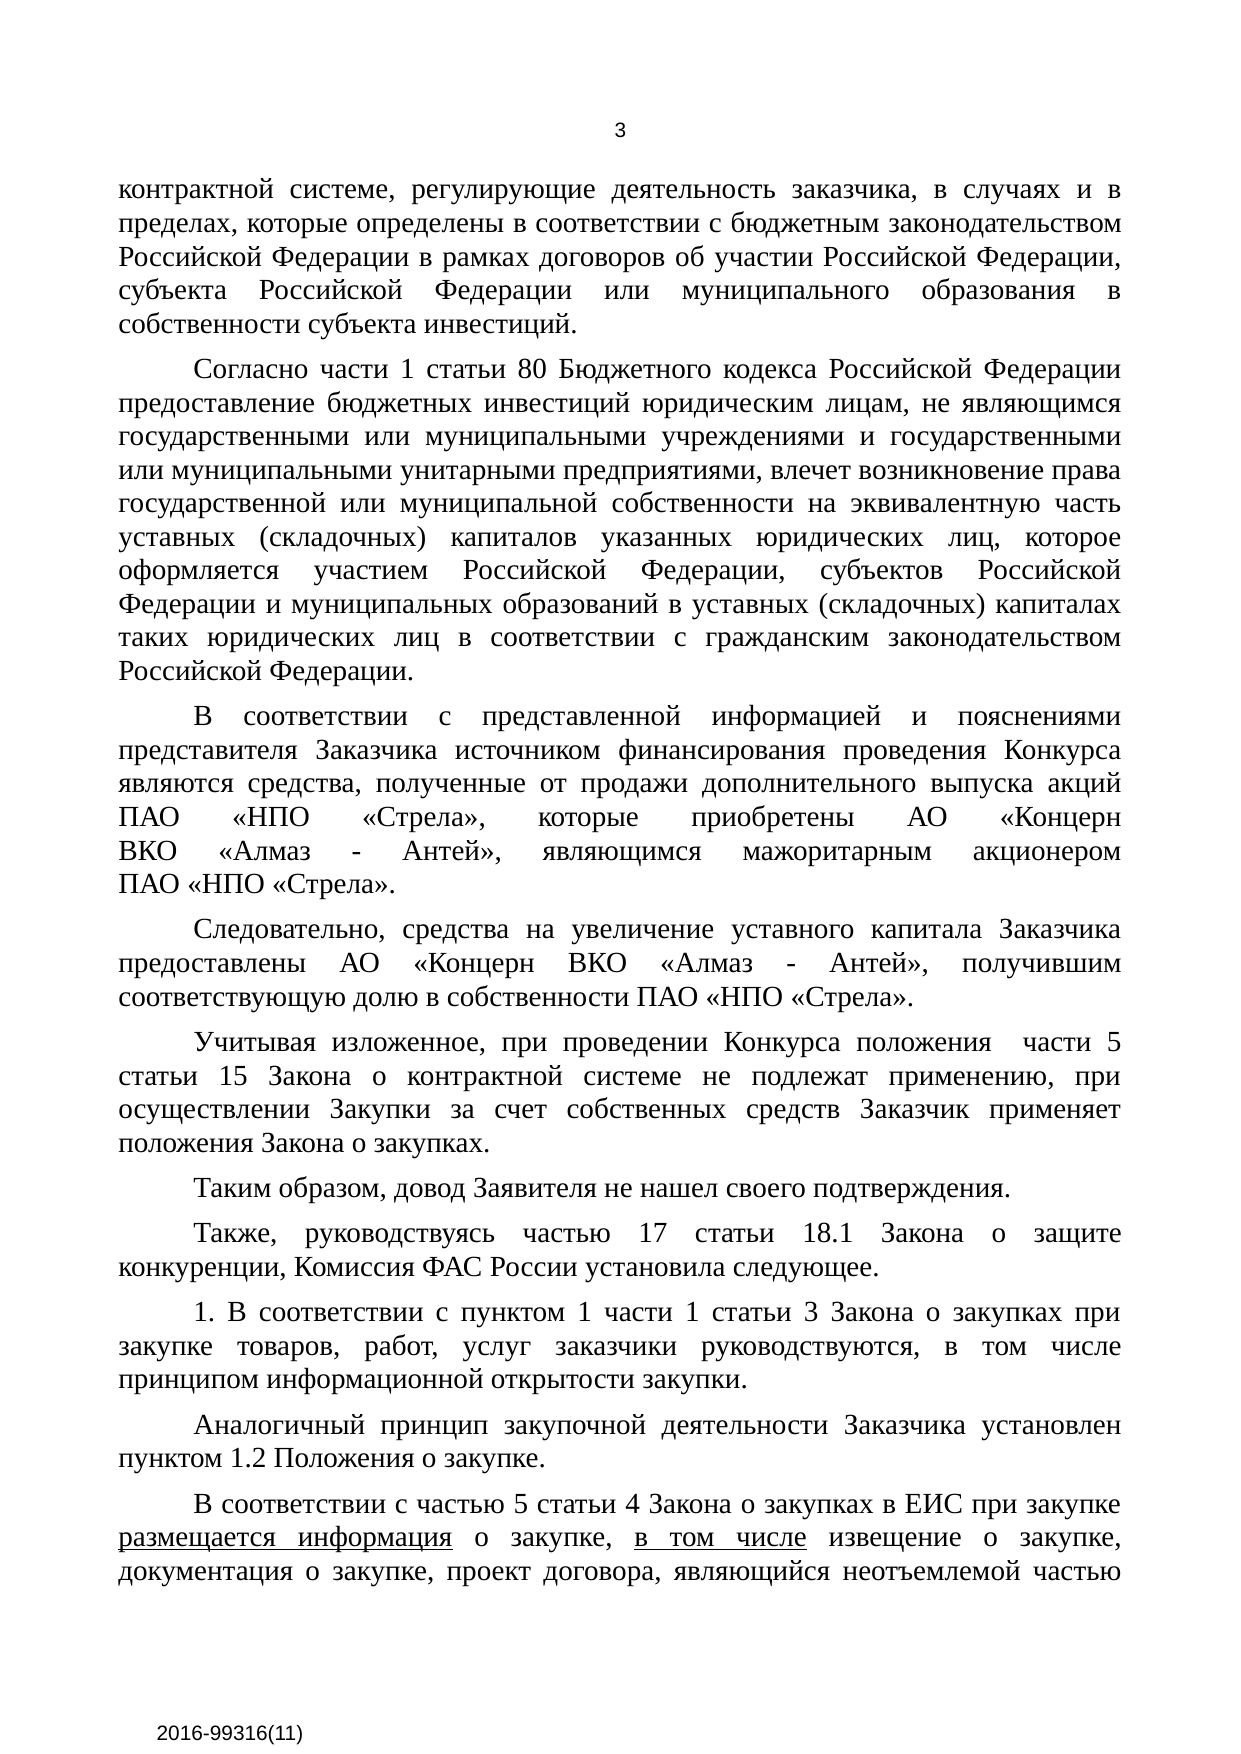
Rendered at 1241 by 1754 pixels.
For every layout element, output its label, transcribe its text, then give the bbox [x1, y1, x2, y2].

text контрактной системе, регулирующие деятельность заказчика, в случаях и в пределах, которые определены в соответствии с бюджетным законодательством Российской Федерации в рамках договоров об участии Российской Федерации, субъекта Российской Федерации или муниципального образования в собственности субъекта инвестиций. [118, 172, 1122, 339]
text Следовательно, средства на увеличение уставного капитала Заказчика предоставлены АО «Концерн ВКО «Алмаз - Антей», получившим соответствующую долю в собственности ПАО «НПО «Стрела». [118, 912, 1122, 1012]
text Аналогичный принцип закупочной деятельности Заказчика установлен пунктом 1.2 Положения о закупке. [118, 1407, 1122, 1474]
text Учитывая изложенное, при проведении Конкурса положения части 5 статьи 15 Закона о контрактной системе не подлежат применению, при осуществлении Закупки за счет собственных средств Заказчик применяет положения Закона о закупках. [118, 1024, 1122, 1158]
text Согласно части 1 статьи 80 Бюджетного кодекса Российской Федерации предоставление бюджетных инвестиций юридическим лицам, не являющимся государственными или муниципальными учреждениями и государственными или муниципальными унитарными предприятиями, влечет возникновение права государственной или муниципальной собственности на эквивалентную часть уставных (складочных) капиталов указанных юридических лиц, которое оформляется участием Российской Федерации, субъектов Российской Федерации и муниципальных образований в уставных (складочных) капиталах таких юридических лиц в соответствии с гражданским законодательством Российской Федерации. [118, 351, 1122, 687]
text 1. В соответствии с пунктом 1 части 1 статьи 3 Закона о закупках при закупке товаров, работ, услуг заказчики руководствуются, в том числе принципом информационной открытости закупки. [118, 1294, 1122, 1395]
text В соответствии с частью 5 статьи 4 Закона о закупках в ЕИС при закупке размещается информация о закупке, в том числе извещение о закупке, документация о закупке, проект договора, являющийся неотъемлемой частью [118, 1486, 1122, 1587]
text Таким образом, довод Заявителя не нашел своего подтверждения. [118, 1170, 1122, 1204]
text Также, руководствуясь частью 17 статьи 18.1 Закона о защите конкуренции, Комиссия ФАС России установила следующее. [118, 1216, 1122, 1283]
text В соответствии с представленной информацией и пояснениями представителя Заказчика источником финансирования проведения Конкурса являются средства, полученные от продажи дополнительного выпуска акций ПАО «НПО «Стрела», которые приобретены АО «Концерн ВКО «Алмаз - Антей», являющимся мажоритарным акционером ПАО «НПО «Стрела». [118, 698, 1122, 900]
